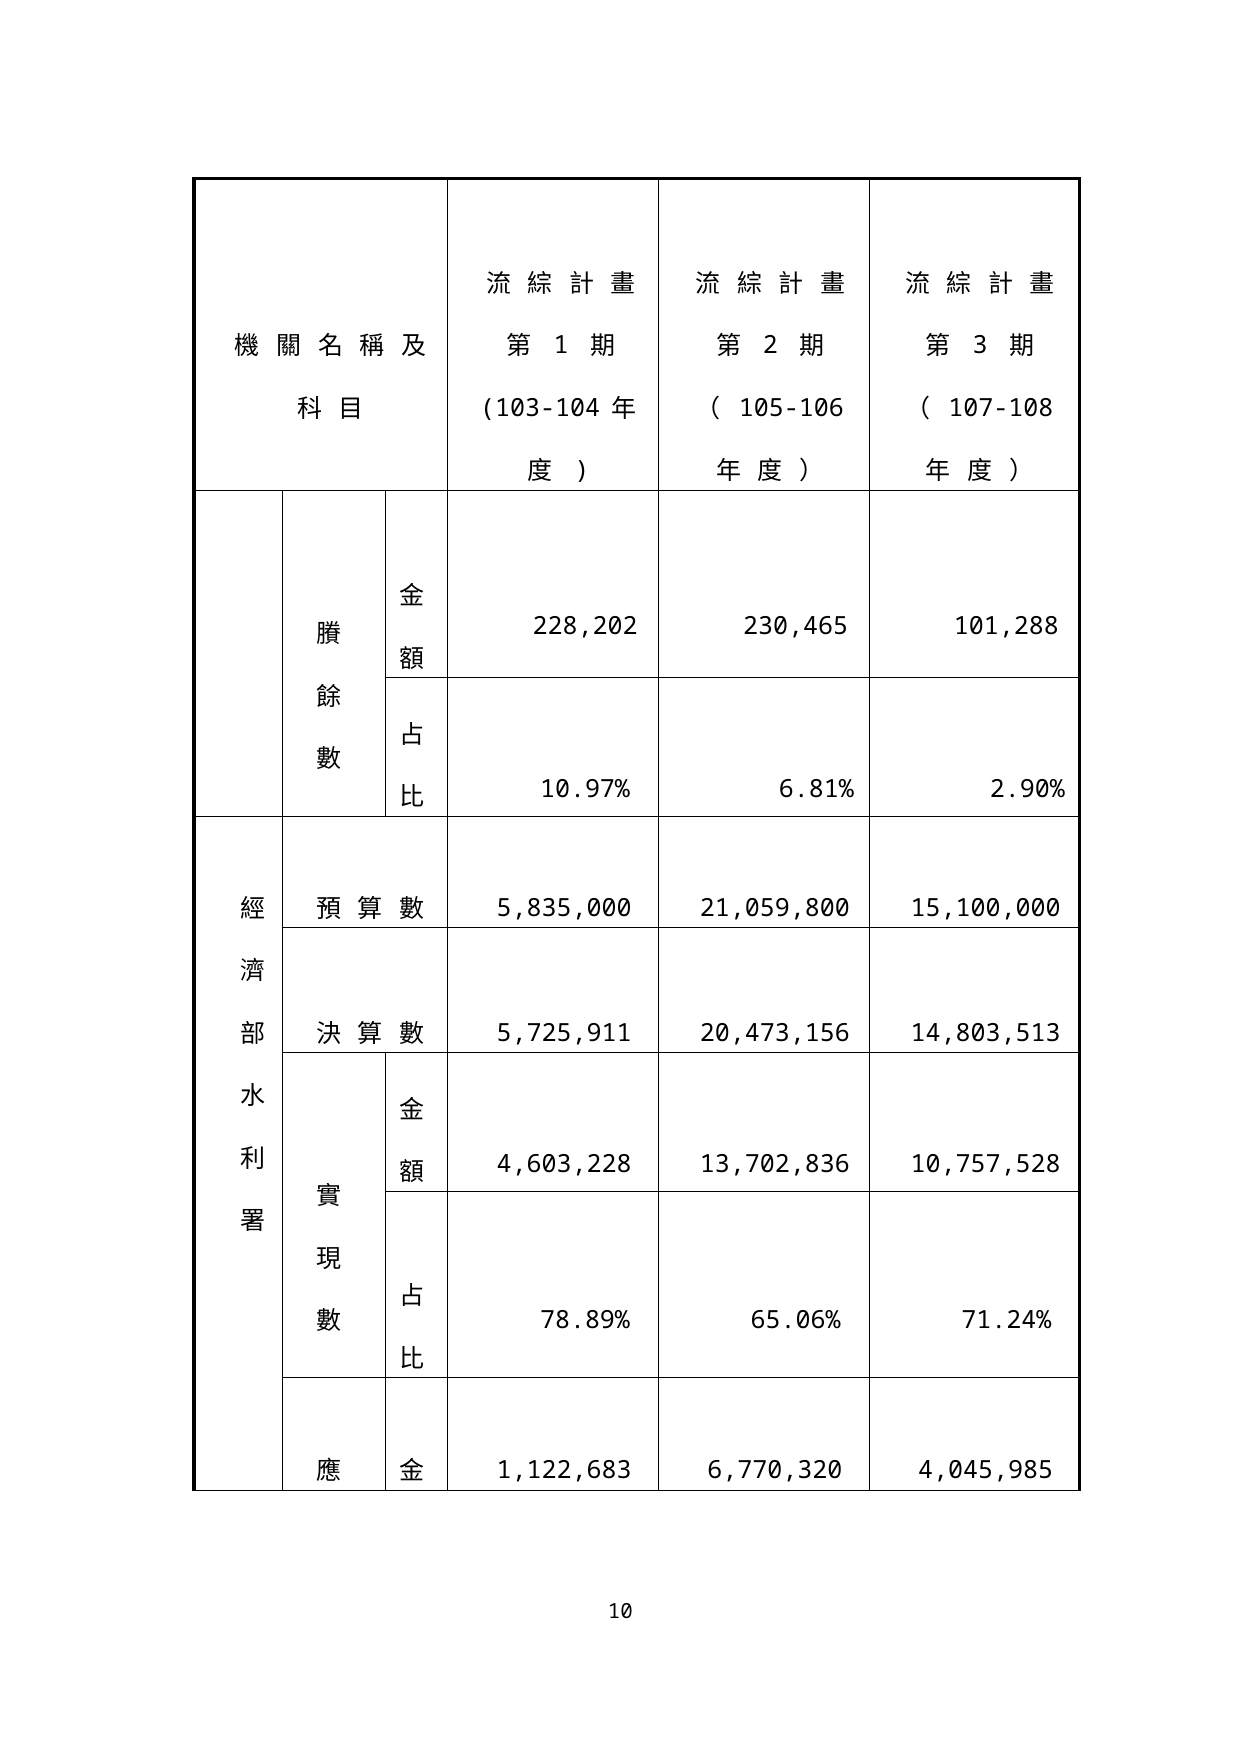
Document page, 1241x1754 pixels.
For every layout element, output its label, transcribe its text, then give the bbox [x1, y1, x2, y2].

table_header 流綜計畫第2期 （105-106年度） [659, 180, 869, 490]
table_cell 10.97% [448, 678, 658, 816]
table_cell 20,473,156 [659, 928, 869, 1052]
table_header 流綜計畫第1期 (103-104年度) [448, 180, 658, 490]
table_cell 101,288 [870, 491, 1078, 677]
table_cell 5,725,911 [448, 928, 658, 1052]
table_cell 金額 [386, 1053, 447, 1191]
table_cell 金額 [386, 491, 447, 677]
table_header 機關名稱及科目 [196, 180, 447, 490]
table_cell 預算數 [283, 817, 447, 927]
table_cell 5,835,000 [448, 817, 658, 927]
table_cell 6.81% [659, 678, 869, 816]
table_cell 賸餘數 [283, 491, 385, 816]
table_cell 應 [283, 1378, 385, 1490]
table_cell 6,770,320 [659, 1378, 869, 1490]
table_cell 228,202 [448, 491, 658, 677]
table_cell 21,059,800 [659, 817, 869, 927]
table_cell 230,465 [659, 491, 869, 677]
table_header 流綜計畫第3期 （107-108年度） [870, 180, 1078, 490]
table_cell 實現數 [283, 1053, 385, 1377]
table_cell [196, 491, 282, 816]
table_cell 經濟部 水利署 [196, 817, 282, 1490]
table_cell 2.90% [870, 678, 1078, 816]
table_cell 占比 [386, 1192, 447, 1377]
table_cell 71.24% [870, 1192, 1078, 1377]
table_cell 1,122,683 [448, 1378, 658, 1490]
table_cell 決算數 [283, 928, 447, 1052]
table_cell 13,702,836 [659, 1053, 869, 1191]
table_cell 4,045,985 [870, 1378, 1078, 1490]
table_cell 4,603,228 [448, 1053, 658, 1191]
table_cell 78.89% [448, 1192, 658, 1377]
table_cell 10,757,528 [870, 1053, 1078, 1191]
table_cell 占比 [386, 678, 447, 816]
table_cell 14,803,513 [870, 928, 1078, 1052]
table_cell 金 [386, 1378, 447, 1490]
table_cell 15,100,000 [870, 817, 1078, 927]
table_cell 65.06% [659, 1192, 869, 1377]
